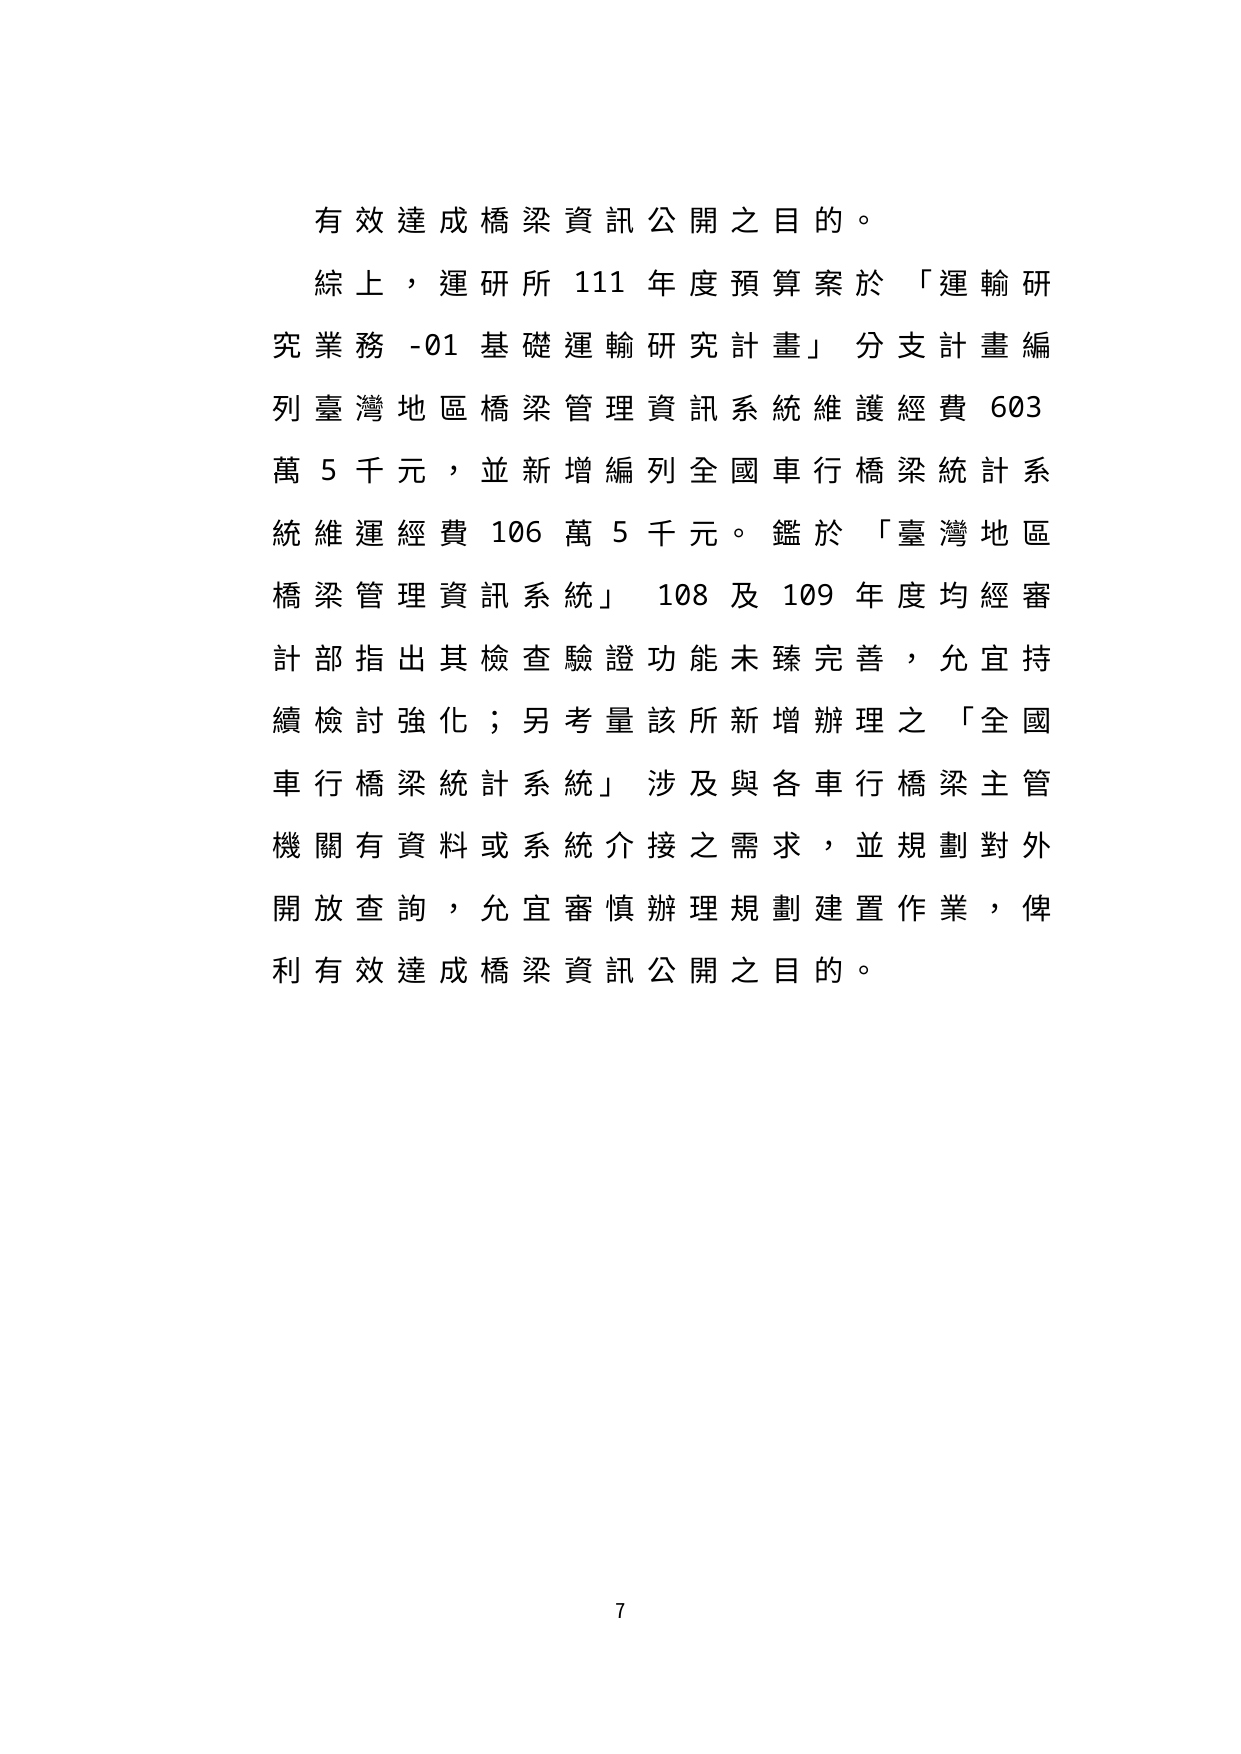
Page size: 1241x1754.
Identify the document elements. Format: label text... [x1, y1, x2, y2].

text 綜上，運研所111年度預算案於「運輸研究業務-01基礎運輸研究計畫」分支計畫編列臺灣地區橋梁管理資訊系統維護經費603萬5千元，並新增編列全國車行橋梁統計系統維運經費106萬5千元。鑑於「臺灣地區橋梁管理資訊系統」108及109年度均經審計部指出其檢查驗證功能未臻完善，允宜持續檢討強化；另考量該所新增辦理之「全國車行橋梁統計系統」涉及與各車行橋梁主管機關有資料或系統介接之需求，並規劃對外開放查詢，允宜審慎辦理規劃建置作業，俾利有效達成橋梁資訊公開之目的。 [242, 240, 1058, 990]
text 有效達成橋梁資訊公開之目的。 [271, 177, 1058, 240]
